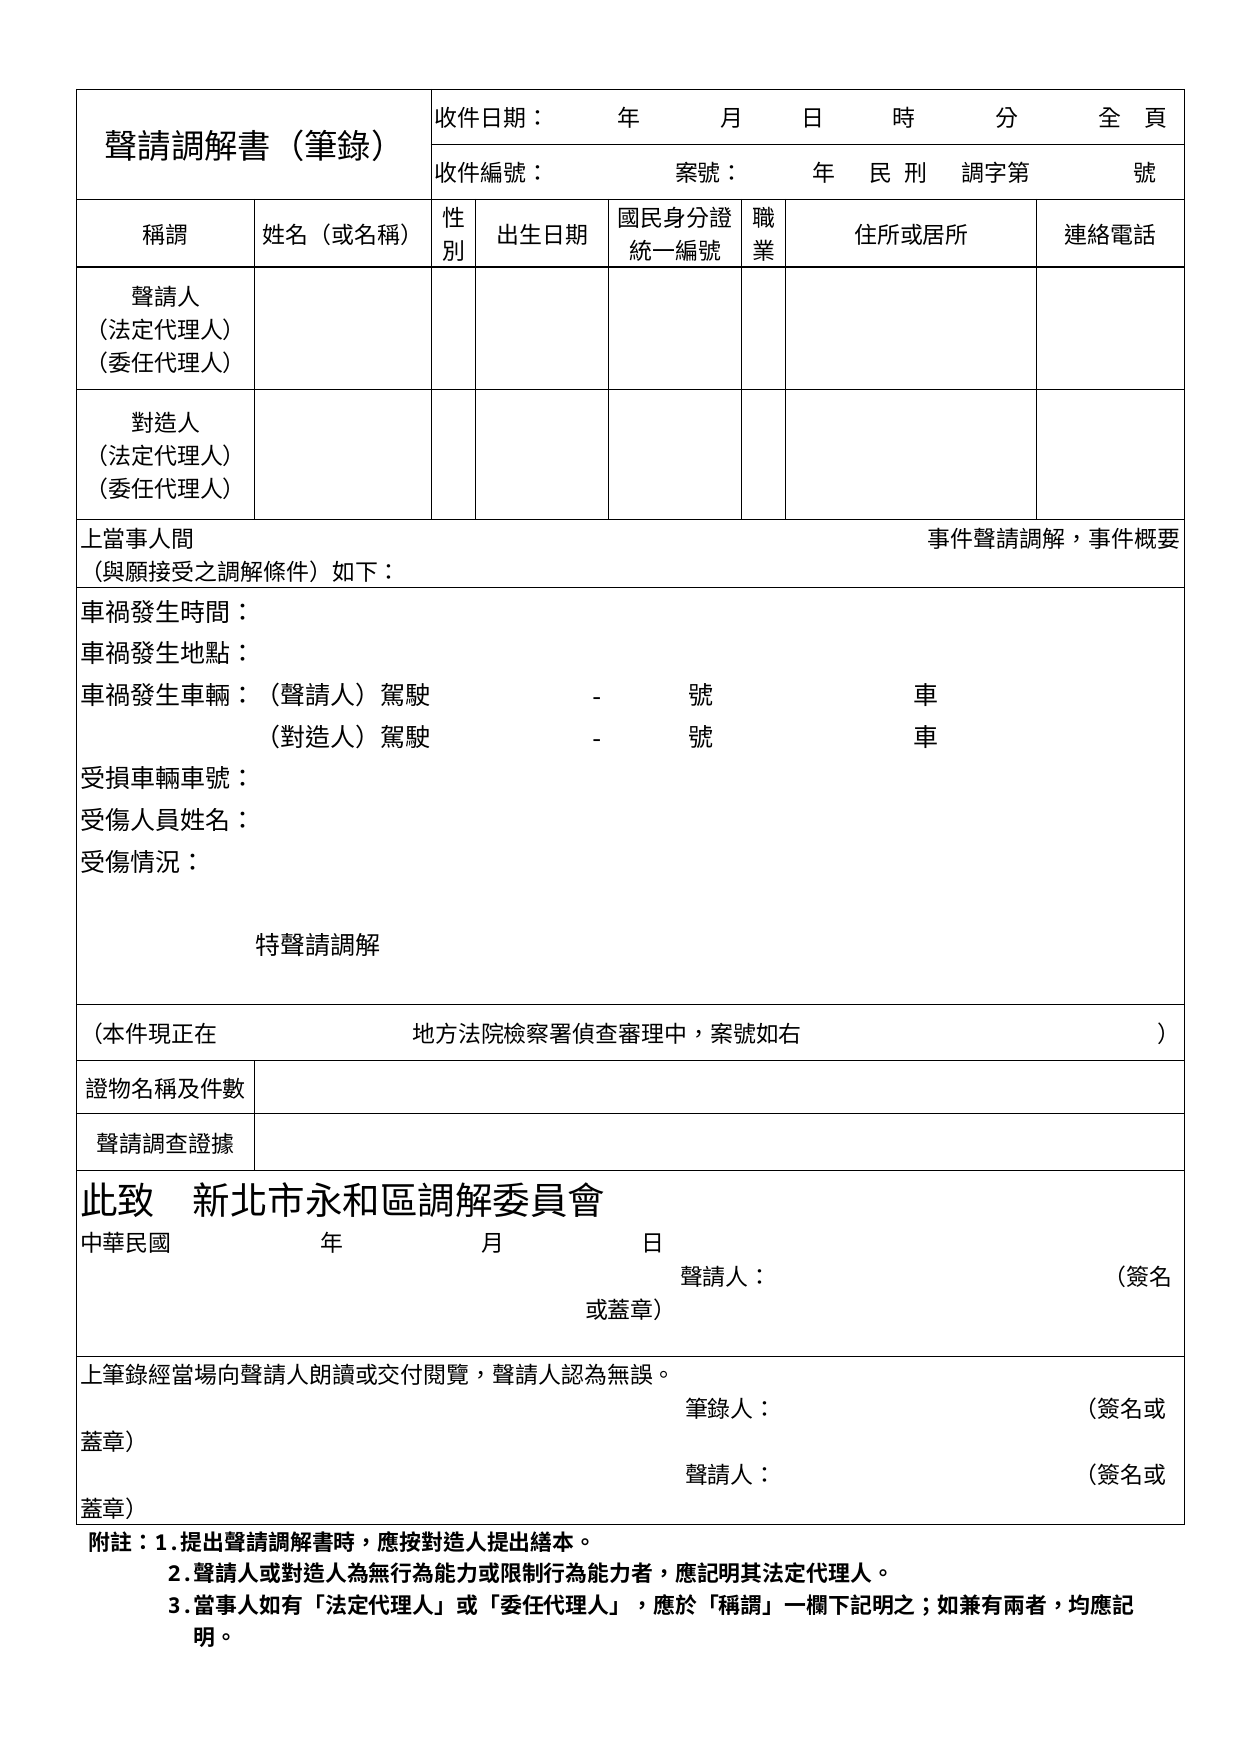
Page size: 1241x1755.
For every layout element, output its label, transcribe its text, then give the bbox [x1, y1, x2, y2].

table_cell [786, 390, 1036, 519]
table_cell 職業 [742, 200, 785, 266]
table_cell 收件編號： 案號： 年 民 刑 調字第 號 [432, 145, 1184, 199]
table_cell [609, 390, 741, 519]
table_cell [1037, 268, 1184, 389]
table_cell 出生日期 [476, 200, 608, 266]
text 3.當事人如有「法定代理人」或「委任代理人」，應於「稱謂」一欄下記明之；如兼有兩者，均應記 [89, 1588, 1152, 1620]
table_cell [742, 268, 785, 389]
table_cell [742, 390, 785, 519]
table_cell [786, 268, 1036, 389]
table_cell 上筆錄經當場向聲請人朗讀或交付閱覽，聲請人認為無誤。 筆錄人： （簽名或蓋章） 聲請人： （簽名或蓋章） [77, 1357, 1184, 1524]
table_cell 性別 [432, 200, 475, 266]
table_header 聲請調解書（筆錄） [77, 90, 431, 199]
table_cell 上當事人間 事件聲請調解，事件概要（與願接受之調解條件）如下： [77, 520, 1184, 587]
table_cell [432, 390, 475, 519]
table_cell 稱謂 [77, 200, 254, 266]
table_cell 住所或居所 [786, 200, 1036, 266]
table_cell 車禍發生時間： 車禍發生地點： 車禍發生車輛：（聲請人）駕駛 - 號 車 （對造人）駕駛 - 號 車 受損車輛車號： 受傷人員姓名： 受傷情況： 特聲請調解 [77, 588, 1184, 1003]
text 明。 [89, 1620, 1152, 1652]
table_cell 對造人 （法定代理人） （委任代理人） [77, 390, 254, 519]
table_cell 國民身分證 統一編號 [609, 200, 741, 266]
table_cell [255, 1061, 1184, 1113]
table_cell [476, 390, 608, 519]
table_cell 此致 新北市永和區調解委員會 中華民國 年 月 日 聲請人： （簽名或蓋章） [77, 1171, 1184, 1356]
table_cell 聲請人 （法定代理人） （委任代理人） [77, 268, 254, 389]
table_cell 證物名稱及件數 [77, 1061, 254, 1113]
table_cell 連絡電話 [1037, 200, 1184, 266]
table_cell [255, 268, 431, 389]
table_cell 姓名（或名稱） [255, 200, 431, 266]
table_cell [476, 268, 608, 389]
table_cell [255, 1114, 1184, 1170]
table_cell [255, 390, 431, 519]
text 附註：1.提出聲請調解書時，應按對造人提出繕本。 [89, 1525, 1152, 1556]
table_cell [609, 268, 741, 389]
text 2.聲請人或對造人為無行為能力或限制行為能力者，應記明其法定代理人。 [89, 1556, 1152, 1588]
table_cell （本件現正在 地方法院檢察署偵查審理中，案號如右 ） [77, 1005, 1184, 1060]
table_header 收件日期： 年 月 日 時 分 全 頁 [432, 90, 1184, 144]
table_cell [1037, 390, 1184, 519]
table_cell [432, 268, 475, 389]
table_cell 聲請調查證據 [77, 1114, 254, 1170]
